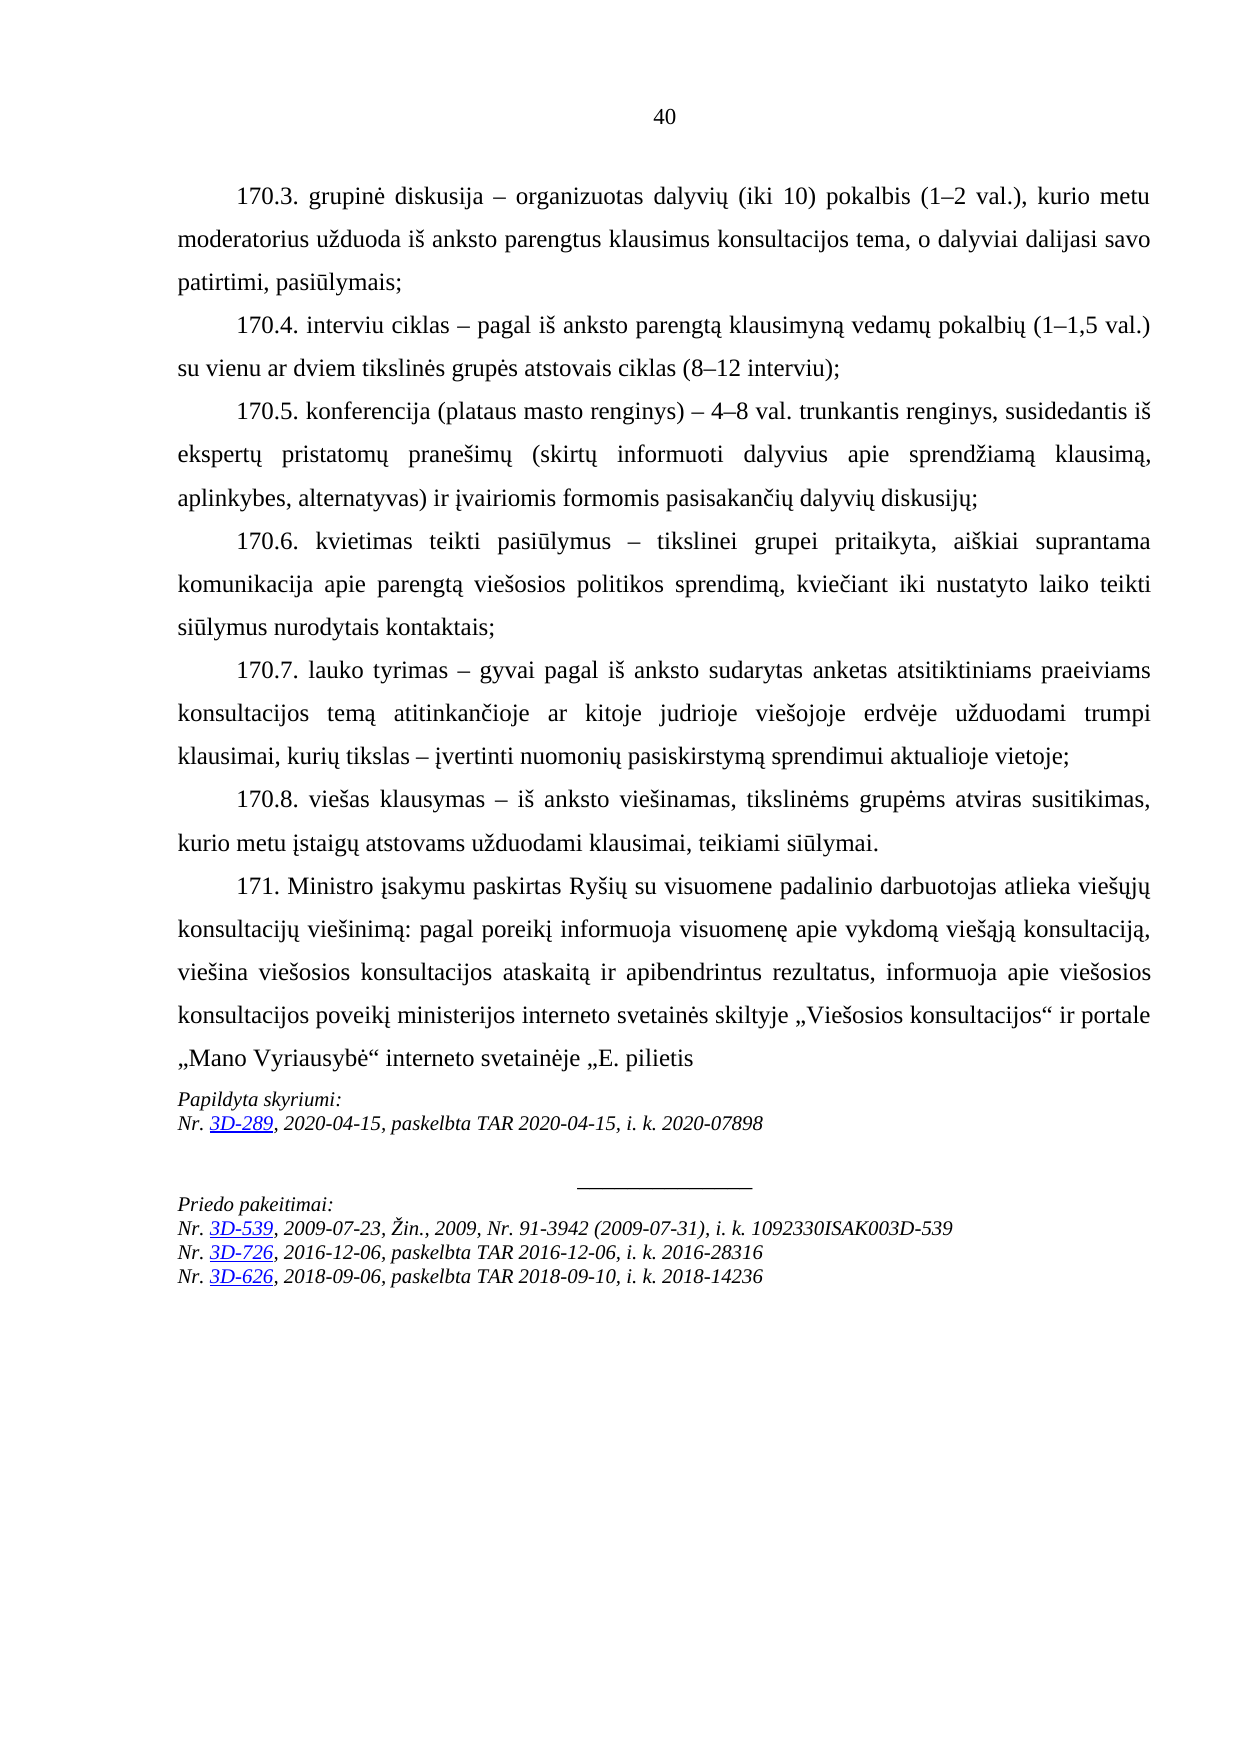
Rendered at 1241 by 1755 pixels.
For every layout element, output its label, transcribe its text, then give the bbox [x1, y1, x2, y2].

text Nr. 3D-289, 2020-04-15, paskelbta TAR 2020-04-15, i. k. 2020-07898 [177, 1111, 1152, 1134]
text ______________ [177, 1163, 1152, 1192]
text Nr. 3D-626, 2018-09-06, paskelbta TAR 2018-09-10, i. k. 2018-14236 [177, 1264, 1152, 1288]
text 170.8. viešas klausymas – iš anksto viešinamas, tikslinėms grupėms atviras susitikimas, kurio metu įstaigų atstovams užduodami klausimai, teikiami siūlymai. [177, 784, 1152, 856]
text Nr. 3D-726, 2016-12-06, paskelbta TAR 2016-12-06, i. k. 2016-28316 [177, 1240, 1152, 1264]
text 171. Ministro įsakymu paskirtas Ryšių su visuomene padalinio darbuotojas atlieka viešųjų konsultacijų viešinimą: pagal poreikį informuoja visuomenę apie vykdomą viešąją konsultaciją, viešina viešosios konsultacijos ataskaitą ir apibendrintus rezultatus, informuoja apie viešosios konsultacijos poveikį ministerijos interneto svetainės skiltyje „Viešosios konsultacijos“ ir portale „Mano Vyriausybė“ interneto svetainėje „E. pilietis [177, 871, 1152, 1072]
text 170.6. kvietimas teikti pasiūlymus – tikslinei grupei pritaikyta, aiškiai suprantama komunikacija apie parengtą viešosios politikos sprendimą, kviečiant iki nustatyto laiko teikti siūlymus nurodytais kontaktais; [177, 526, 1152, 641]
text 170.7. lauko tyrimas – gyvai pagal iš anksto sudarytas anketas atsitiktiniams praeiviams konsultacijos temą atitinkančioje ar kitoje judrioje viešojoje erdvėje užduodami trumpi klausimai, kurių tikslas – įvertinti nuomonių pasiskirstymą sprendimui aktualioje vietoje; [177, 655, 1152, 770]
text 170.4. interviu ciklas – pagal iš anksto parengtą klausimyną vedamų pokalbių (1–1,5 val.) su vienu ar dviem tikslinės grupės atstovais ciklas (8–12 interviu); [177, 310, 1152, 382]
text Papildyta skyriumi: [177, 1086, 1152, 1111]
text Priedo pakeitimai: [177, 1192, 1152, 1216]
text 170.5. konferencija (plataus masto renginys) – 4–8 val. trunkantis renginys, susidedantis iš ekspertų pristatomų pranešimų (skirtų informuoti dalyvius apie sprendžiamą klausimą, aplinkybes, alternatyvas) ir įvairiomis formomis pasisakančių dalyvių diskusijų; [177, 396, 1152, 511]
text Nr. 3D-539, 2009-07-23, Žin., 2009, Nr. 91-3942 (2009-07-31), i. k. 1092330ISAK003D-539 [177, 1216, 1152, 1240]
text 170.3. grupinė diskusija – organizuotas dalyvių (iki 10) pokalbis (1–2 val.), kurio metu moderatorius užduoda iš anksto parengtus klausimus konsultacijos tema, o dalyviai dalijasi savo patirtimi, pasiūlymais; [177, 181, 1152, 296]
